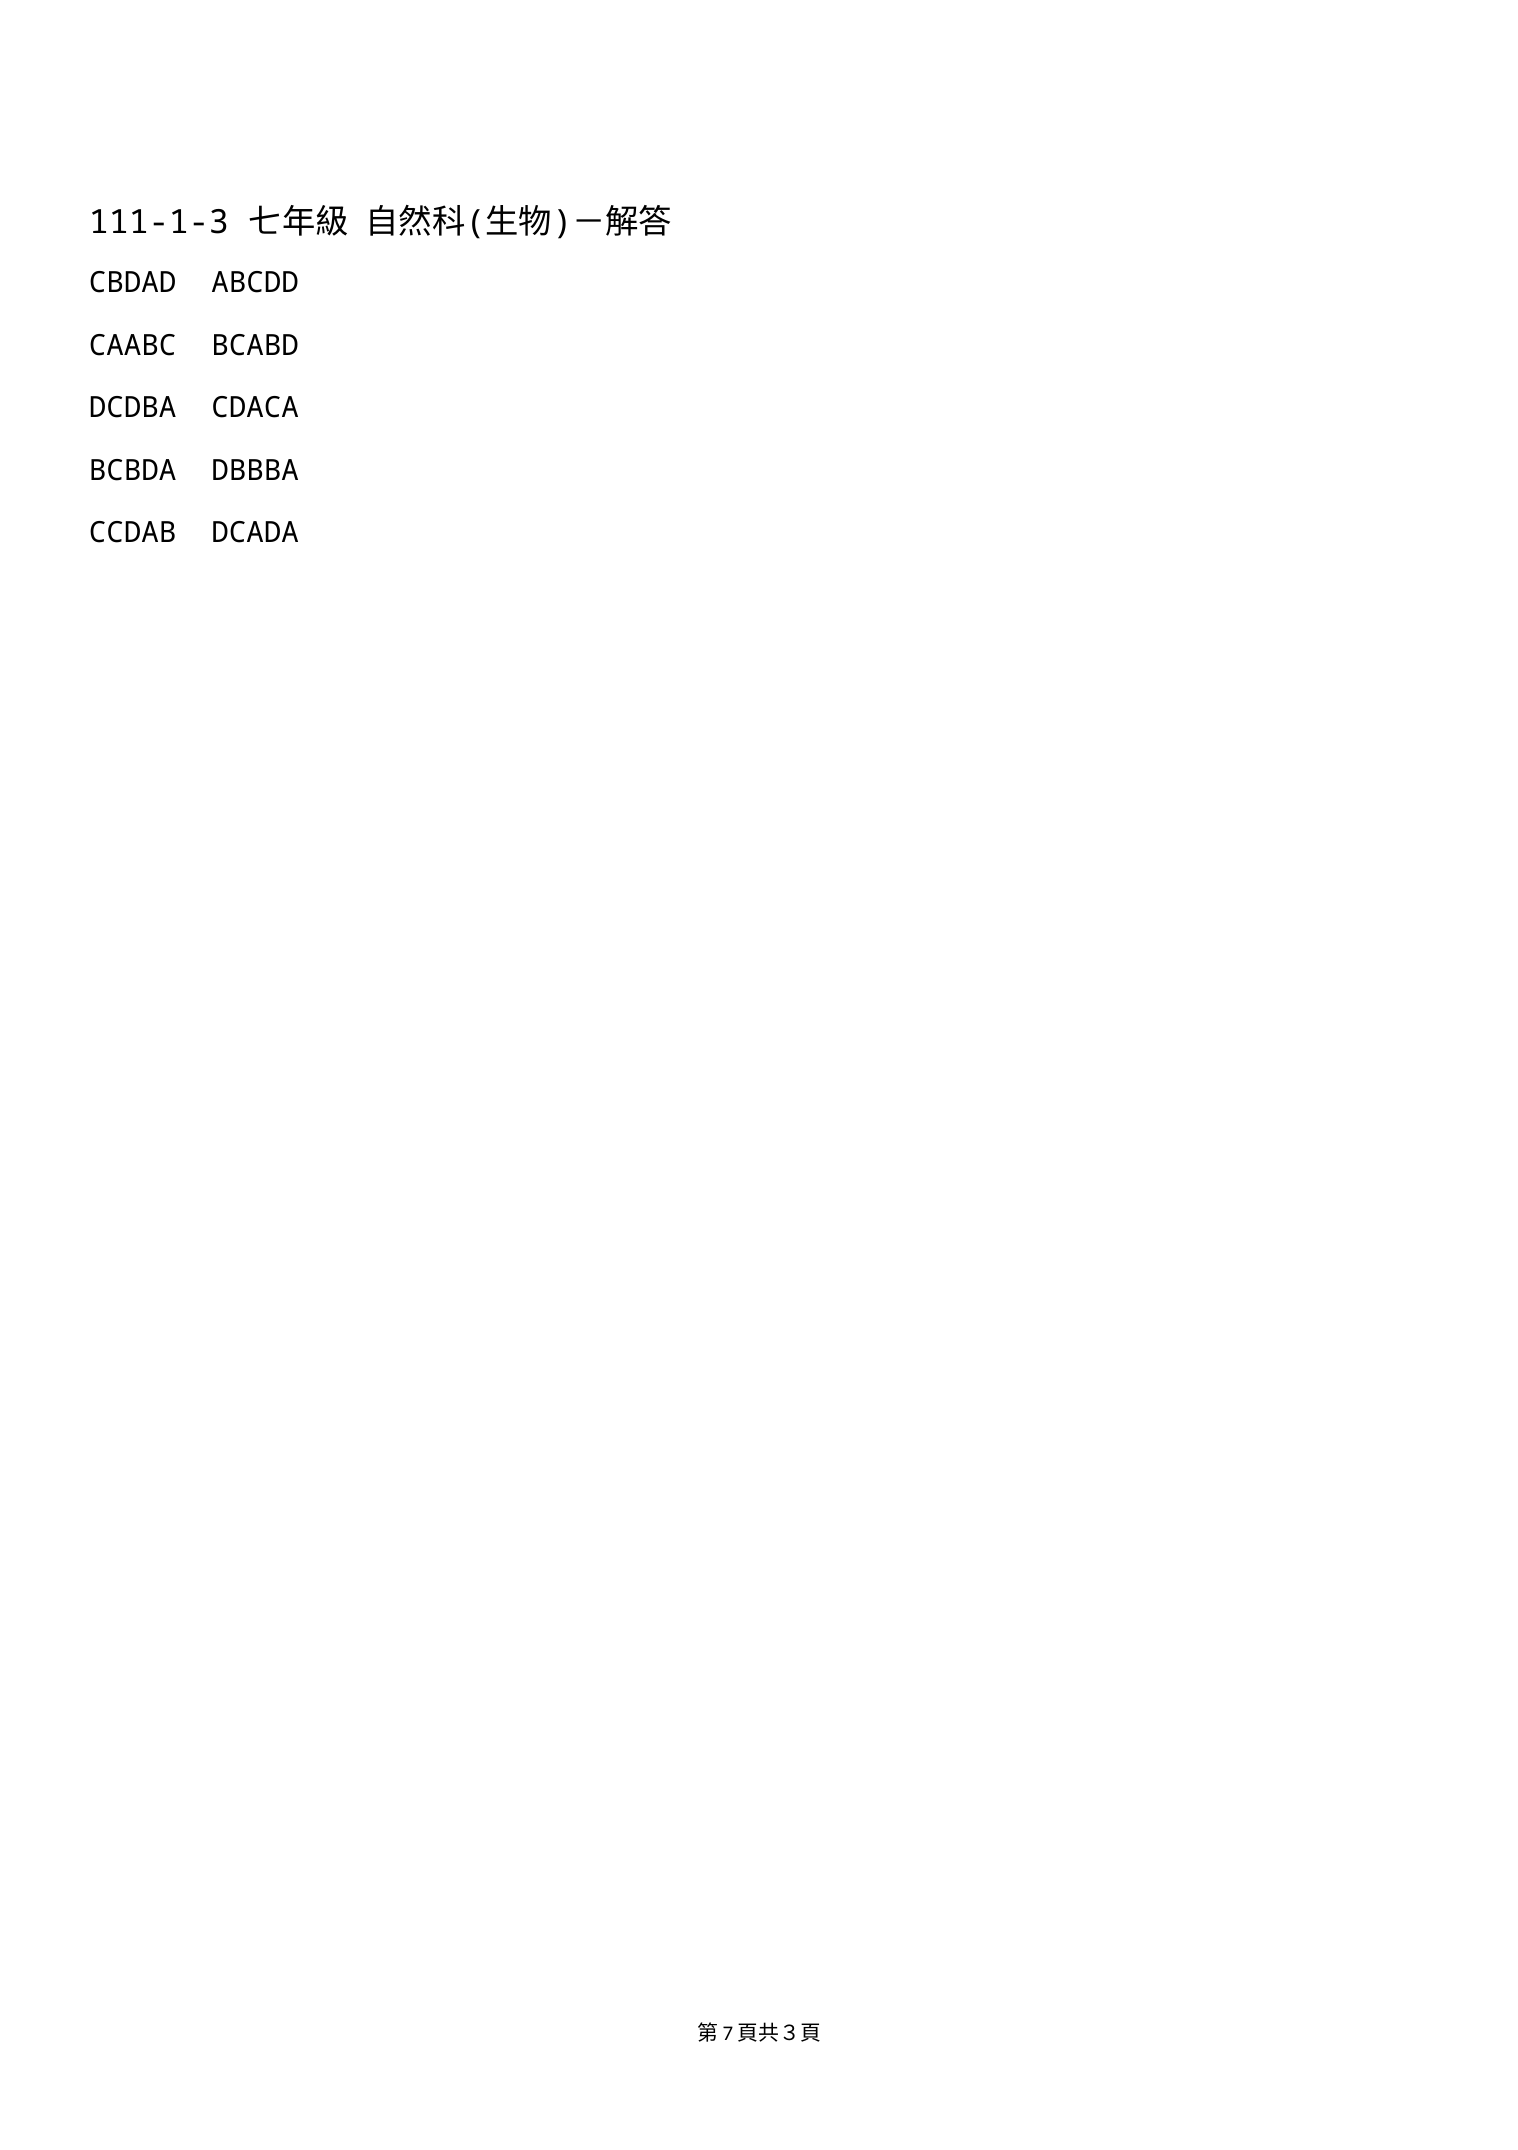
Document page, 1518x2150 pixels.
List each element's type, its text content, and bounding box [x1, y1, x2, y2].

text CBDAD ABCDD [89, 240, 1429, 302]
text CCDAB DCADA [89, 490, 1429, 552]
text CAABC BCABD [89, 302, 1429, 365]
text BCBDA DBBBA [89, 427, 1429, 490]
text DCDBA CDACA [89, 365, 1429, 427]
text 111-1-3 七年級 自然科(生物)－解答 [89, 177, 1429, 240]
